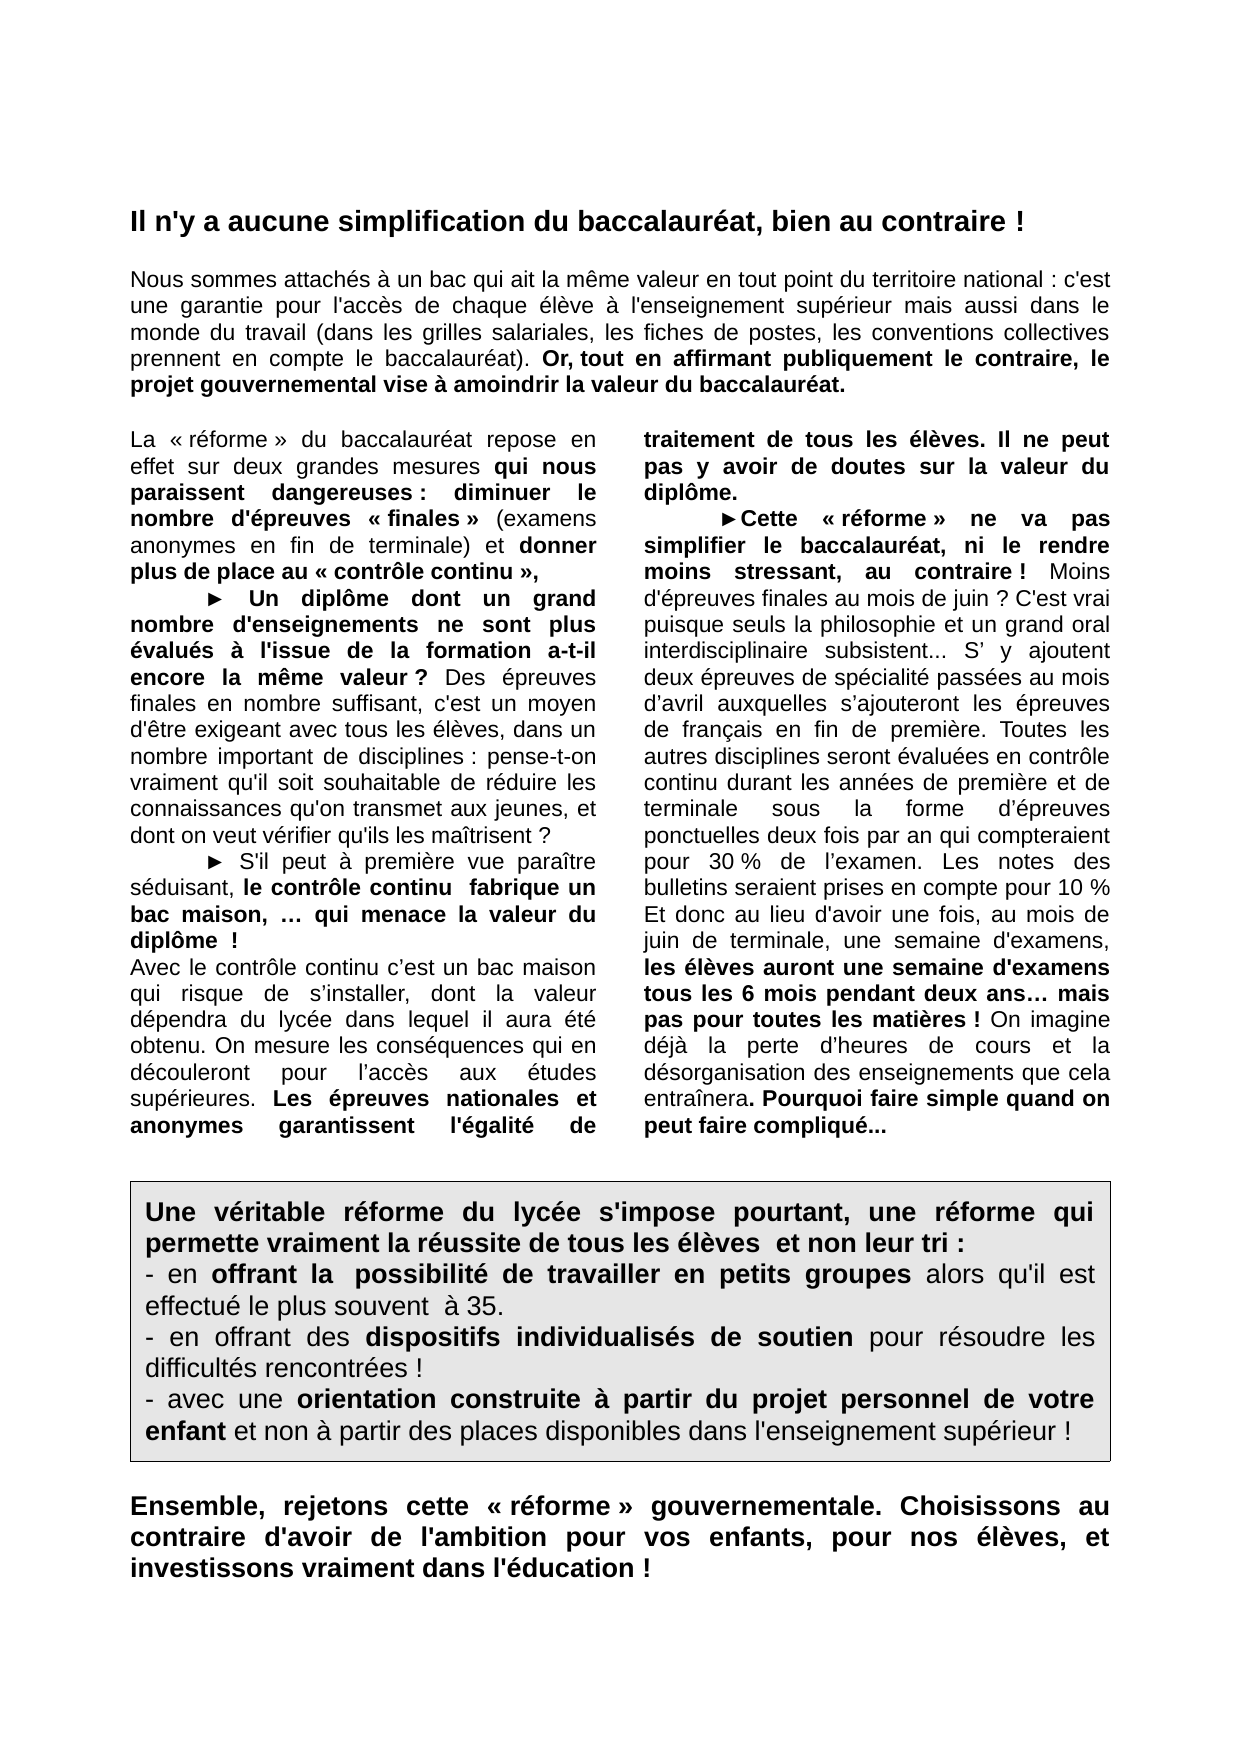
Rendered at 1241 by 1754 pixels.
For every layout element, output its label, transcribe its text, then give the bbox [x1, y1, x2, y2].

text ► Un diplôme dont un grand nombre d'enseignements ne sont plus évalués à l'issue de la formation a-t-il encore la même valeur ? Des épreuves finales en nombre suffisant, c'est un moyen d'être exigeant avec tous les élèves, dans un nombre important de disciplines : pense-t-on vraiment qu'il soit souhaitable de réduire les connaissances qu'on transmet aux jeunes, et dont on veut vérifier qu'ils les maîtrisent ? [130, 584, 596, 848]
text ► S'il peut à première vue paraître séduisant, le contrôle continu fabrique un bac maison, … qui menace la valeur du diplôme ! [130, 848, 596, 953]
text traitement de tous les élèves. Il ne peut pas y avoir de doutes sur la valeur du diplôme. [644, 426, 1110, 505]
text Avec le contrôle continu c’est un bac maison qui risque de s’installer, dont la valeur dépendra du lycée dans lequel il aura été obtenu. On mesure les conséquences qui en découleront pour l’accès aux études supérieures. Les épreuves nationales et anonymes garantissent l'égalité de [130, 953, 596, 1138]
text - en offrant des dispositifs individualisés de soutien pour résoudre les difficultés rencontrées ! [131, 1306, 1110, 1368]
text La « réforme » du baccalauréat repose en effet sur deux grandes mesures qui nous paraissent dangereuses : diminuer le nombre d'épreuves « finales » (examens anonymes en fin de terminale) et donner plus de place au « contrôle continu », [130, 426, 596, 584]
text Il n'y a aucune simplification du baccalauréat, bien au contraire ! [130, 203, 1110, 237]
text - avec une orientation construite à partir du projet personnel de votre enfant et non à partir des places disponibles dans l'enseignement supérieur ! [131, 1368, 1110, 1461]
text Une véritable réforme du lycée s'impose pourtant, une réforme qui permette vraiment la réussite de tous les élèves et non leur tri : [131, 1182, 1110, 1243]
text Ensemble, rejetons cette « réforme » gouvernementale. Choisissons au contraire d'avoir de l'ambition pour vos enfants, pour nos élèves, et investissons vraiment dans l'éducation ! [130, 1489, 1110, 1583]
text Nous sommes attachés à un bac qui ait la même valeur en tout point du territoire national : c'est une garantie pour l'accès de chaque élève à l'enseignement supérieur mais aussi dans le monde du travail (dans les grilles salariales, les fiches de postes, les conventions collectives prennent en compte le baccalauréat). Or, tout en affirmant publiquement le contraire, le projet gouvernemental vise à amoindrir la valeur du baccalauréat. [130, 266, 1110, 398]
text ►Cette « réforme » ne va pas simplifier le baccalauréat, ni le rendre moins stressant, au contraire ! Moins d'épreuves finales au mois de juin ? C'est vrai puisque seuls la philosophie et un grand oral interdisciplinaire subsistent... S’ y ajoutent deux épreuves de spécialité passées au mois d’avril auxquelles s’ajouteront les épreuves de français en fin de première. Toutes les autres disciplines seront évaluées en contrôle continu durant les années de première et de terminale sous la forme d’épreuves ponctuelles deux fois par an qui compteraient pour 30 % de l’examen. Les notes des bulletins seraient prises en compte pour 10 % Et donc au lieu d'avoir une fois, au mois de juin de terminale, une semaine d'examens, les élèves auront une semaine d'examens tous les 6 mois pendant deux ans… mais pas pour toutes les matières ! On imagine déjà la perte d’heures de cours et la désorganisation des enseignements que cela entraînera. Pourquoi faire simple quand on peut faire compliqué... [644, 505, 1110, 1138]
text - en offrant la possibilité de travailler en petits groupes alors qu'il est effectué le plus souvent à 35. [131, 1243, 1110, 1306]
